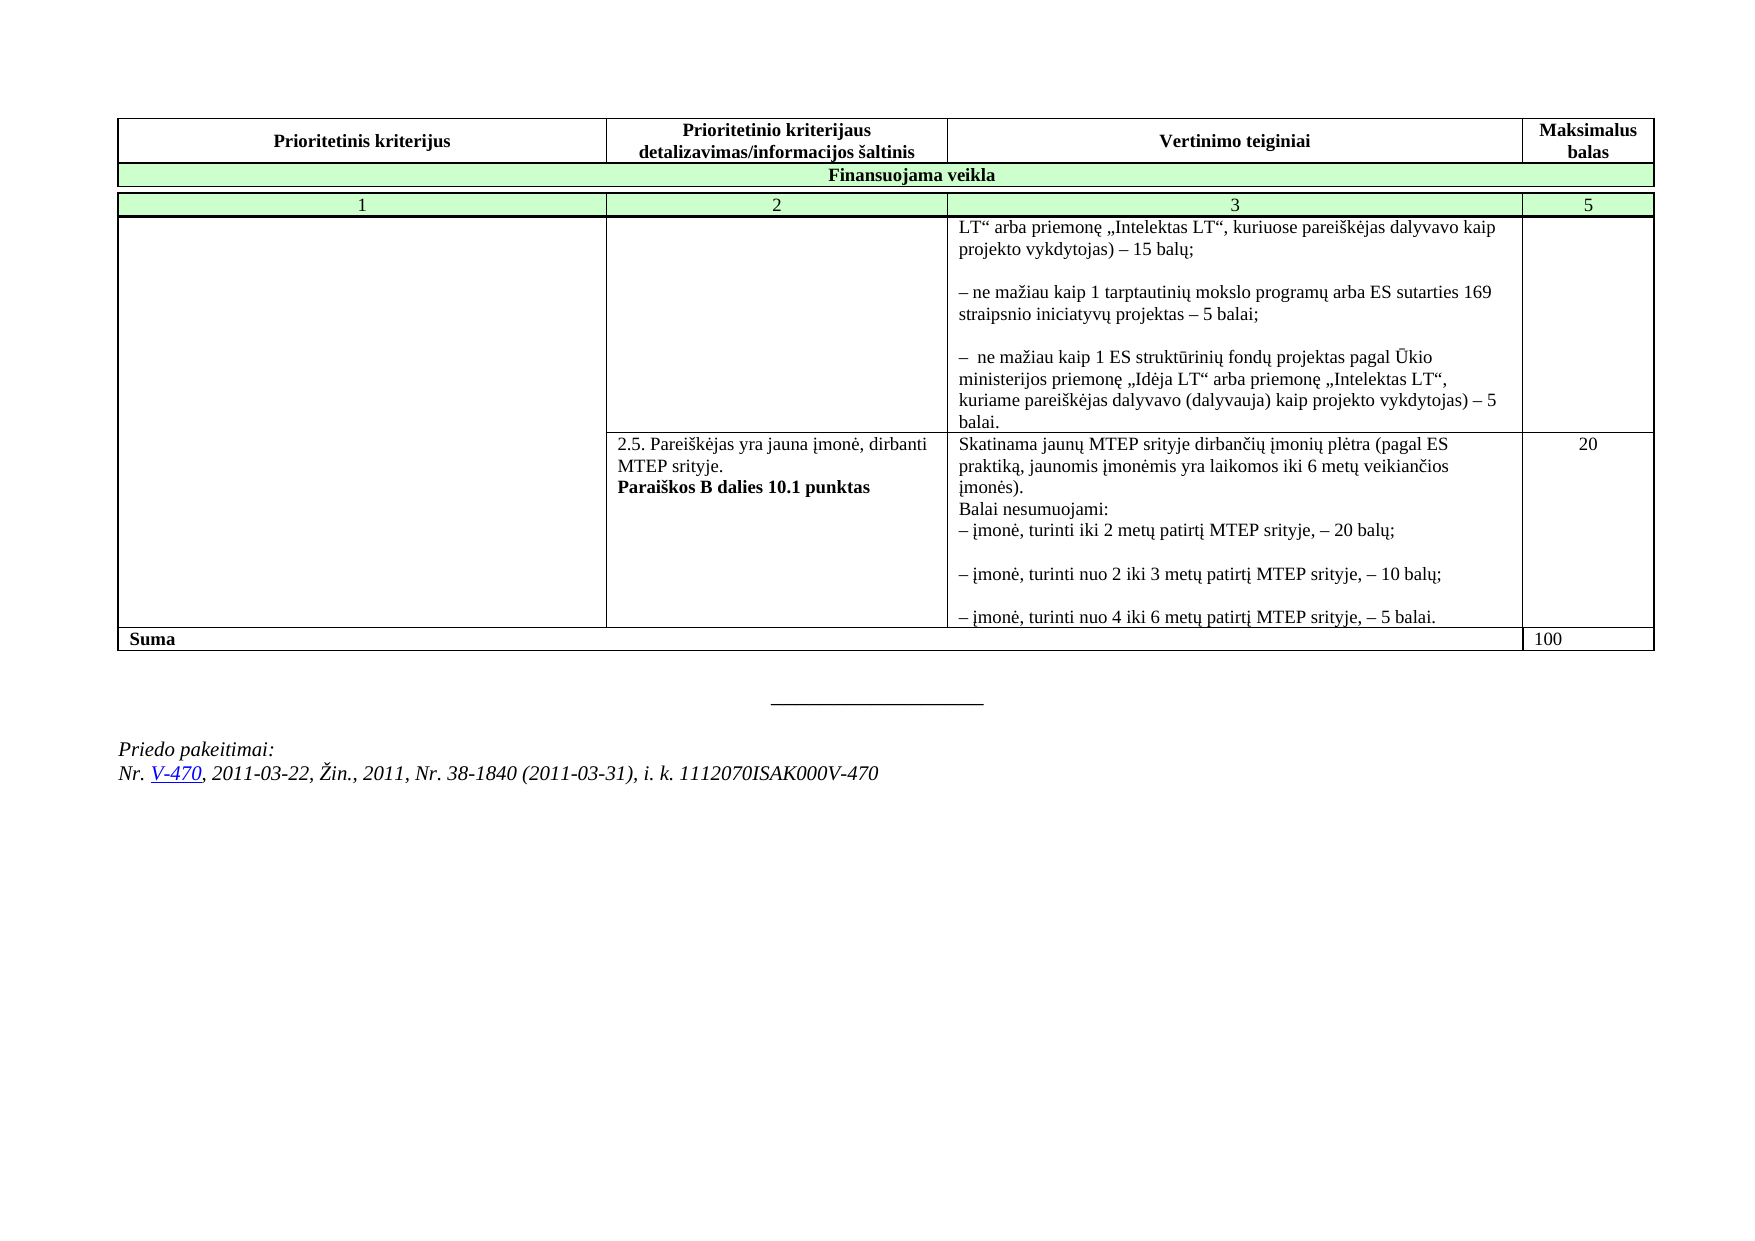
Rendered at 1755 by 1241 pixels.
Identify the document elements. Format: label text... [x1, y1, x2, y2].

table_header Prioritetinio kriterijaus detalizavimas/informacijos šaltinis [607, 119, 947, 162]
table_cell 2 [607, 194, 947, 215]
text Priedo pakeitimai: [118, 737, 1636, 761]
table_cell [118, 187, 1653, 192]
table_cell [607, 218, 947, 432]
table_cell 20 [1523, 433, 1653, 627]
table_cell 2.5. Pareiškėjas yra jauna įmonė, dirbanti MTEP srityje. Paraiškos B dalies 10.1 punktas [607, 433, 947, 627]
table_cell 3 [948, 194, 1522, 215]
table_cell Skatinama jaunų MTEP srityje dirbančių įmonių plėtra (pagal ES praktiką, jaunomis įmonėmis yra laikomos iki 6 metų veikiančios įmonės). Balai nesumuojami: – įmonė, turinti iki 2 metų patirtį MTEP srityje, – 20 balų; – įmonė, turinti nuo 2 iki 3 metų patirtį MTEP srityje, – 10 balų; – įmonė, turinti nuo 4 iki 6 metų patirtį MTEP srityje, – 5 balai. [948, 433, 1522, 627]
table_header Vertinimo teiginiai [948, 119, 1522, 162]
table_cell LT“ arba priemonę „Intelektas LT“, kuriuose pareiškėjas dalyvavo kaip projekto vykdytojas) – 15 balų; – ne mažiau kaip 1 tarptautinių mokslo programų arba ES sutarties 169 straipsnio iniciatyvų projektas – 5 balai; – ne mažiau kaip 1 ES struktūrinių fondų projektas pagal Ūkio ministerijos priemonę „Idėja LT“ arba priemonę „Intelektas LT“, kuriame pareiškėjas dalyvavo (dalyvauja) kaip projekto vykdytojas) – 5 balai. [948, 218, 1522, 432]
table_header Prioritetinis kriterijus [119, 119, 606, 162]
text _________________ [118, 679, 1636, 708]
table_cell 1 [119, 194, 606, 215]
table_cell Finansuojama veikla [119, 164, 1653, 186]
table_cell [119, 218, 606, 627]
table_header Maksimalus balas [1523, 119, 1653, 162]
table_cell 100 [1524, 628, 1653, 650]
table_cell Suma [119, 628, 1522, 650]
table_cell [1523, 218, 1653, 432]
text Nr. V-470, 2011-03-22, Žin., 2011, Nr. 38-1840 (2011-03-31), i. k. 1112070ISAK000V-470 [118, 761, 1636, 785]
table_cell 5 [1523, 194, 1653, 215]
